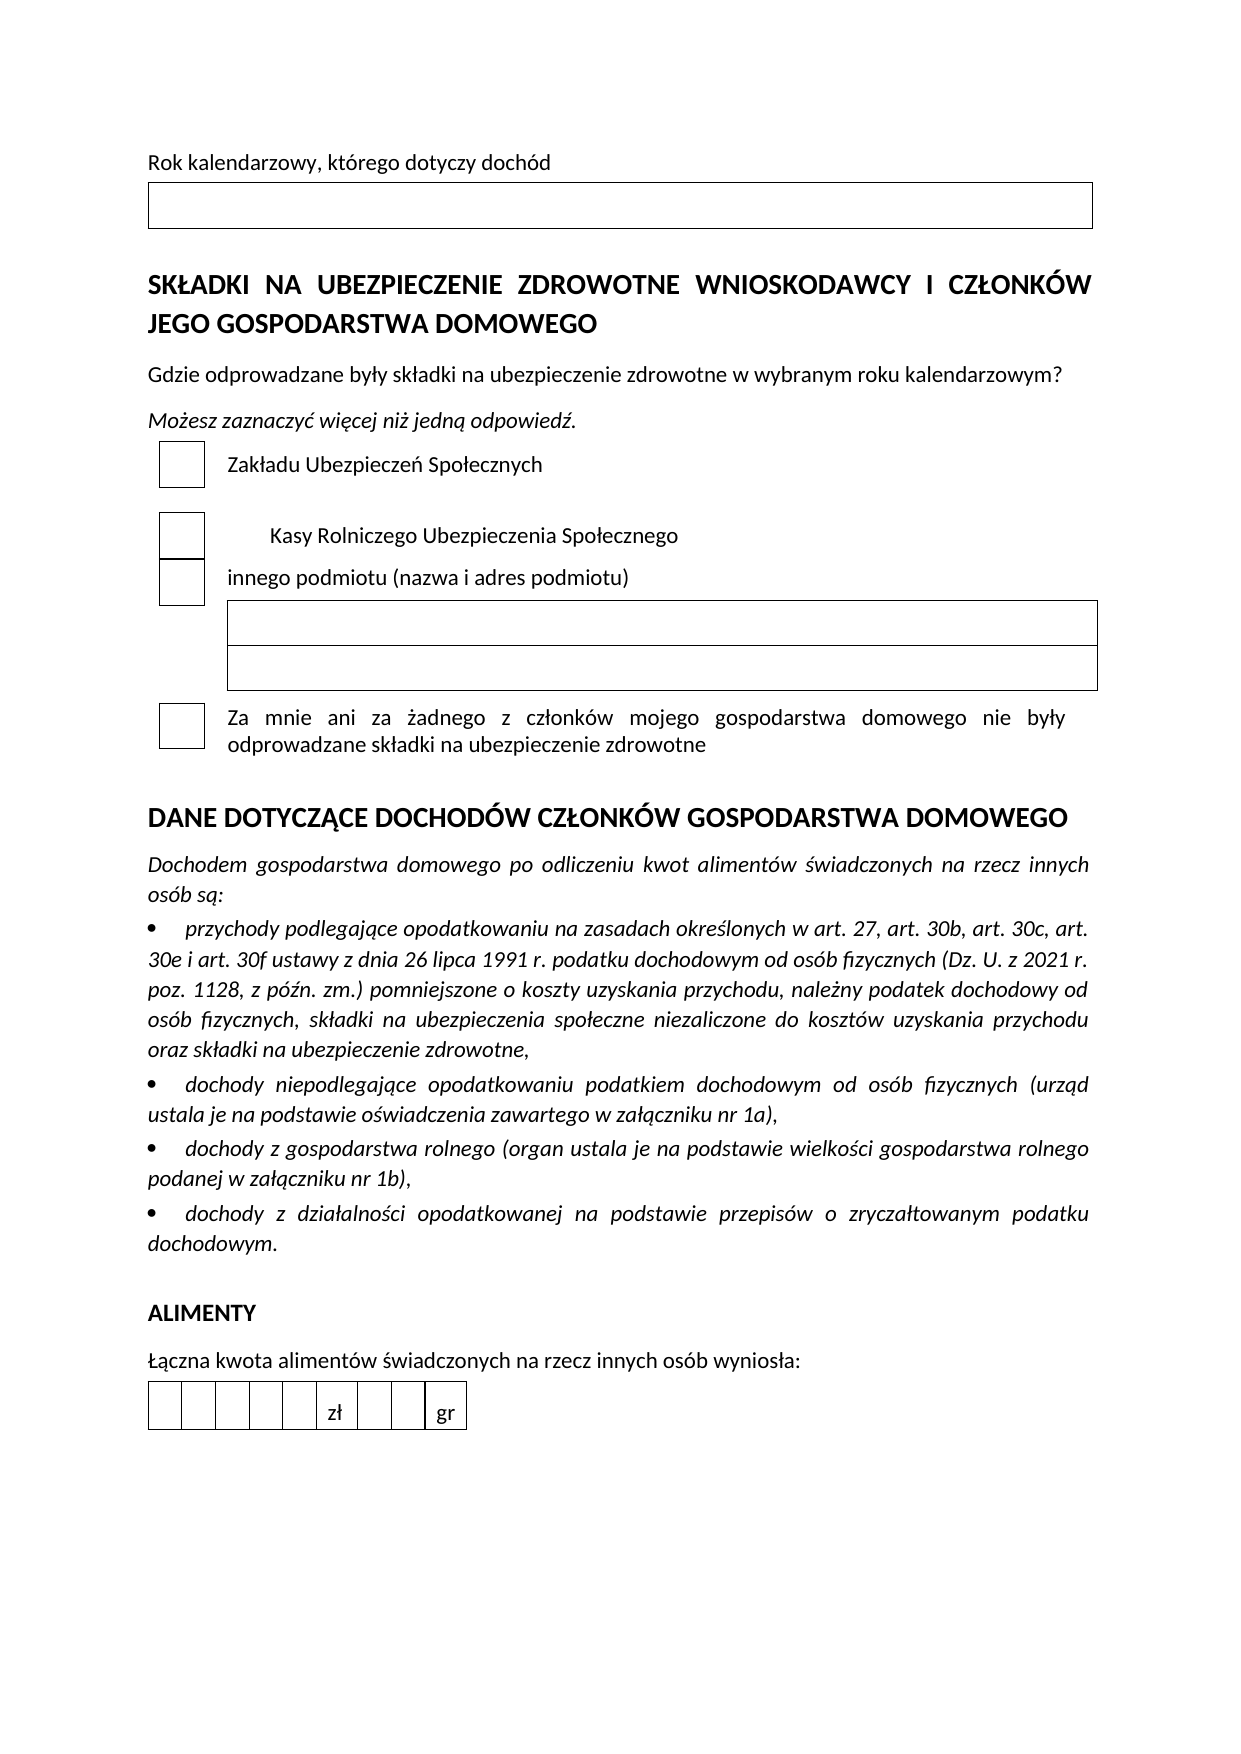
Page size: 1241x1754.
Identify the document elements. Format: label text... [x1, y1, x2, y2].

table_header [148, 512, 159, 559]
table_header [148, 703, 216, 759]
text SKŁADKI NA UBEZPIECZENIE ZDROWOTNE WNIOSKODAWCY I CZŁONKÓW JEGO GOSPODARSTWA DOMOWEGO [148, 266, 1093, 340]
table_header [205, 441, 216, 488]
table_header [358, 1382, 391, 1428]
text ALIMENTY [148, 1297, 1093, 1327]
table_header [182, 1382, 215, 1428]
list dochody z działalności opodatkowanej na podstawie przepisów o zryczałtowanym podatku dochodowym. [148, 1199, 1093, 1257]
table_header [160, 513, 204, 558]
list dochody z gospodarstwa rolnego (organ ustala je na podstawie wielkości gospodarstwa rolnego podanej w załączniku nr 1b), [148, 1134, 1093, 1192]
table_header [160, 442, 204, 487]
table_header [283, 1382, 316, 1428]
table_header [148, 441, 159, 488]
table_header [250, 1382, 282, 1428]
table_header [160, 704, 204, 748]
text Łączna kwota alimentów świadczonych na rzecz innych osób wyniosła: [148, 1346, 1093, 1374]
table_header [228, 601, 1097, 645]
text Możesz zaznaczyć więcej niż jedną odpowiedź. [148, 407, 1093, 435]
table_cell innego podmiotu (nazwa i adres podmiotu) [216, 559, 1107, 691]
table_header zł [317, 1382, 357, 1428]
table_header Zakładu Ubezpieczeń Społecznych [216, 441, 738, 488]
text Rok kalendarzowy, którego dotyczy dochód [148, 148, 1093, 176]
table_header Kasy Rolniczego Ubezpieczenia Społecznego [259, 512, 1107, 559]
text Gdzie odprowadzane były składki na ubezpieczenie zdrowotne w wybranym roku kalendarzowym? [148, 360, 1093, 388]
list dochody niepodlegające opodatkowaniu podatkiem dochodowym od osób fizycznych (urząd ustala je na podstawie oświadczenia zawartego w załączniku nr 1a), [148, 1070, 1093, 1128]
text DANE DOTYCZĄCE DOCHODÓW CZŁONKÓW GOSPODARSTWA DOMOWEGO [148, 736, 1093, 834]
list przychody podlegające opodatkowaniu na zasadach określonych w art. 27, art. 30b, art. 30c, art. 30e i art. 30f ustawy z dnia 26 lipca 1991 r. podatku dochodowym od osób fizycznych (Dz. U. z 2021 r. poz. 1128, z późn. zm.) pomniejszone o koszty uzyskania przychodu, należny podatek dochodowy od osób fizycznych, składki na ubezpieczenia społeczne niezaliczone do kosztów uzyskania przychodu oraz składki na ubezpieczenie zdrowotne, [148, 914, 1093, 1063]
table_header [149, 1382, 181, 1428]
table_header [392, 1382, 424, 1428]
table_cell [228, 646, 1097, 690]
table_header gr [426, 1382, 466, 1428]
table_header [149, 183, 1092, 228]
table_header [205, 512, 259, 559]
table_cell [148, 559, 216, 691]
table_header Za mnie ani za żadnego z członków mojego gospodarstwa domowego nie były odprowadzane składki na ubezpieczenie zdrowotne [216, 703, 1078, 759]
table_header [216, 1382, 249, 1428]
text Dochodem gospodarstwa domowego po odliczeniu kwot alimentów świadczonych na rzecz innych osób są: [148, 850, 1093, 908]
table_header [160, 560, 204, 605]
